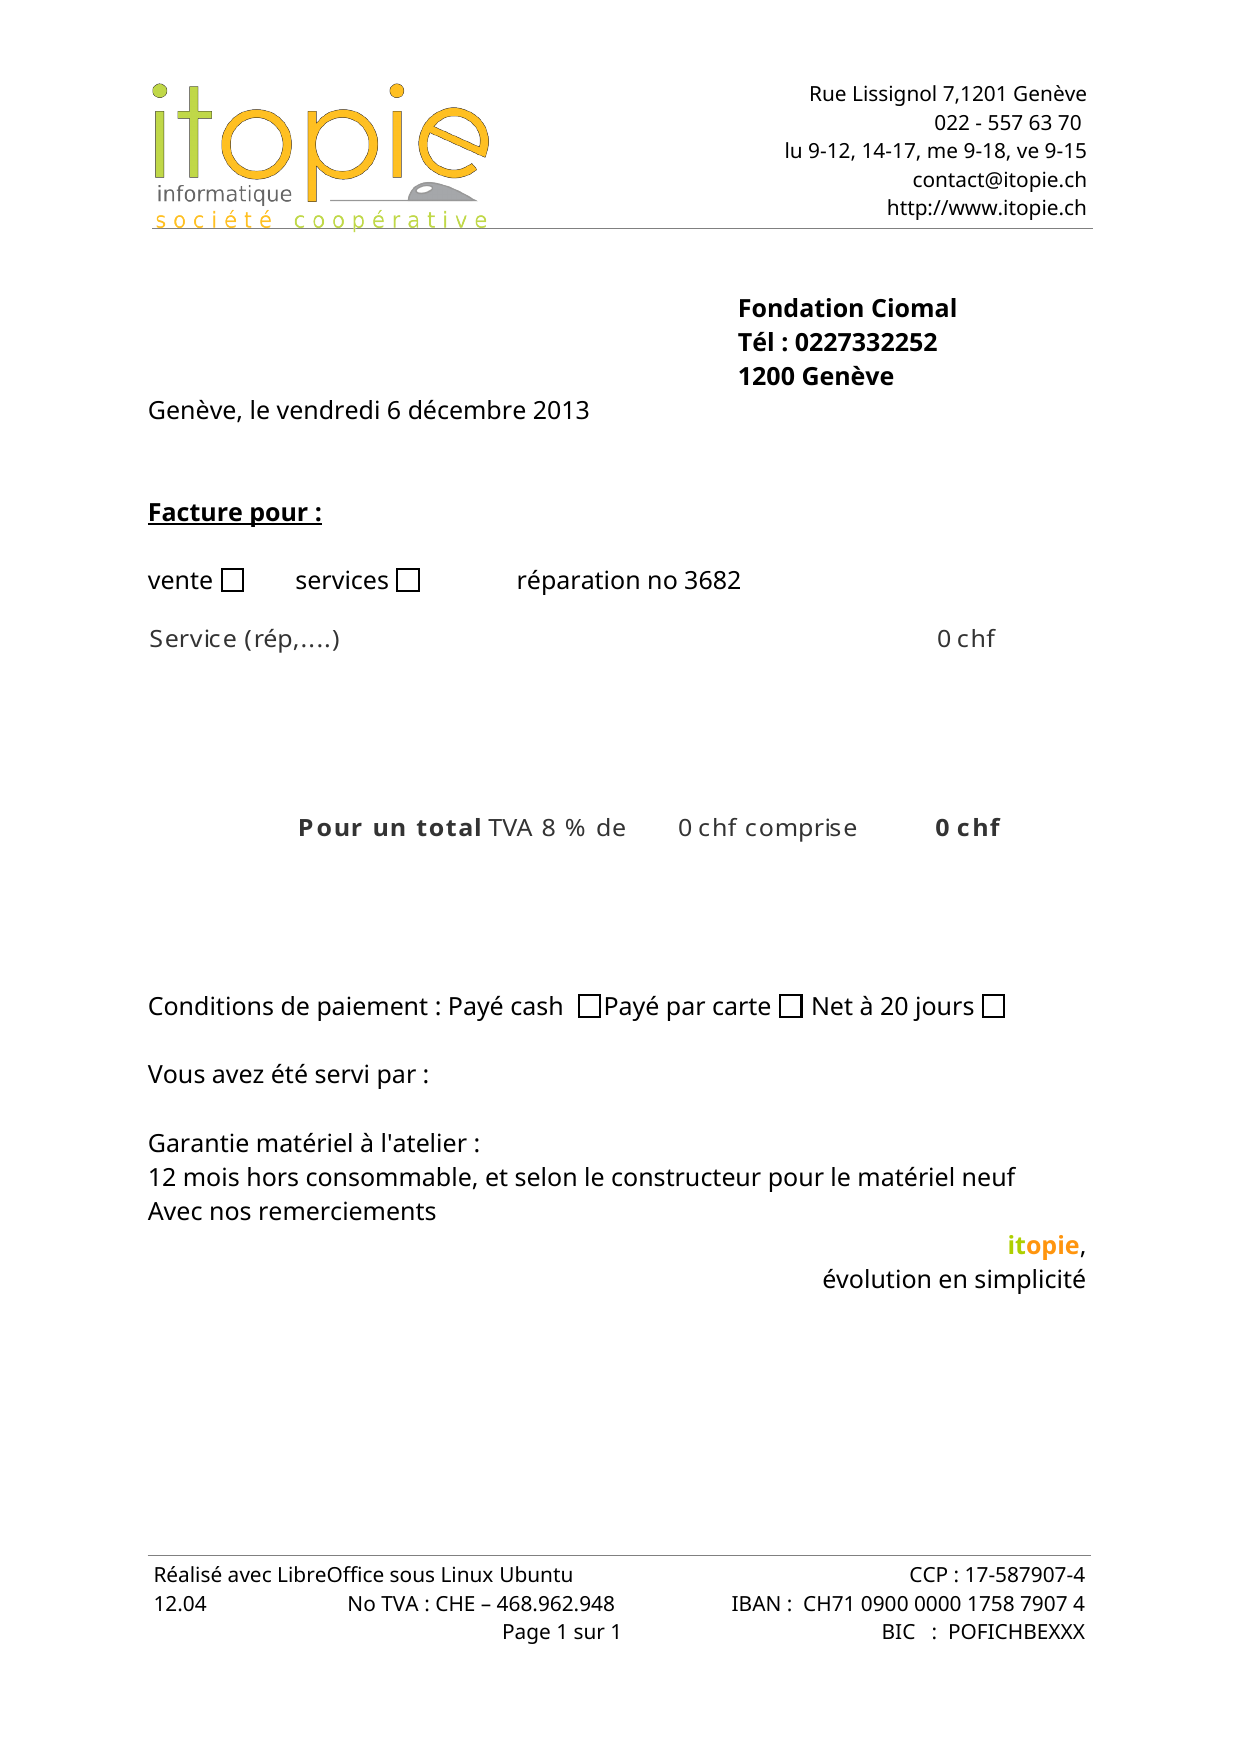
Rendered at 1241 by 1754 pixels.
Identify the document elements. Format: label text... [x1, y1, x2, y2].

text Conditions de paiement : Payé cash Payé par carte Net à 20 jours [148, 989, 1093, 1023]
text Tél : 0227332252 [148, 324, 1093, 358]
text vente services réparation no 3682 [148, 563, 1093, 597]
text Garantie matériel à l'atelier : [148, 1125, 1093, 1159]
text Avec nos remerciements [148, 1193, 1093, 1227]
text Genève, le vendredi 6 décembre 2013 [148, 392, 1093, 427]
text évolution en simplicité [148, 1262, 1093, 1296]
text 12 mois hors consommable, et selon le constructeur pour le matériel neuf [148, 1159, 1093, 1193]
text itopie, [148, 1227, 1093, 1262]
text Vous avez été servi par : [148, 1057, 1093, 1091]
picture [138, 72, 500, 244]
text Fondation Ciomal [148, 290, 1093, 324]
text 1200 Genève [148, 358, 1093, 392]
text Facture pour : [148, 495, 1093, 529]
